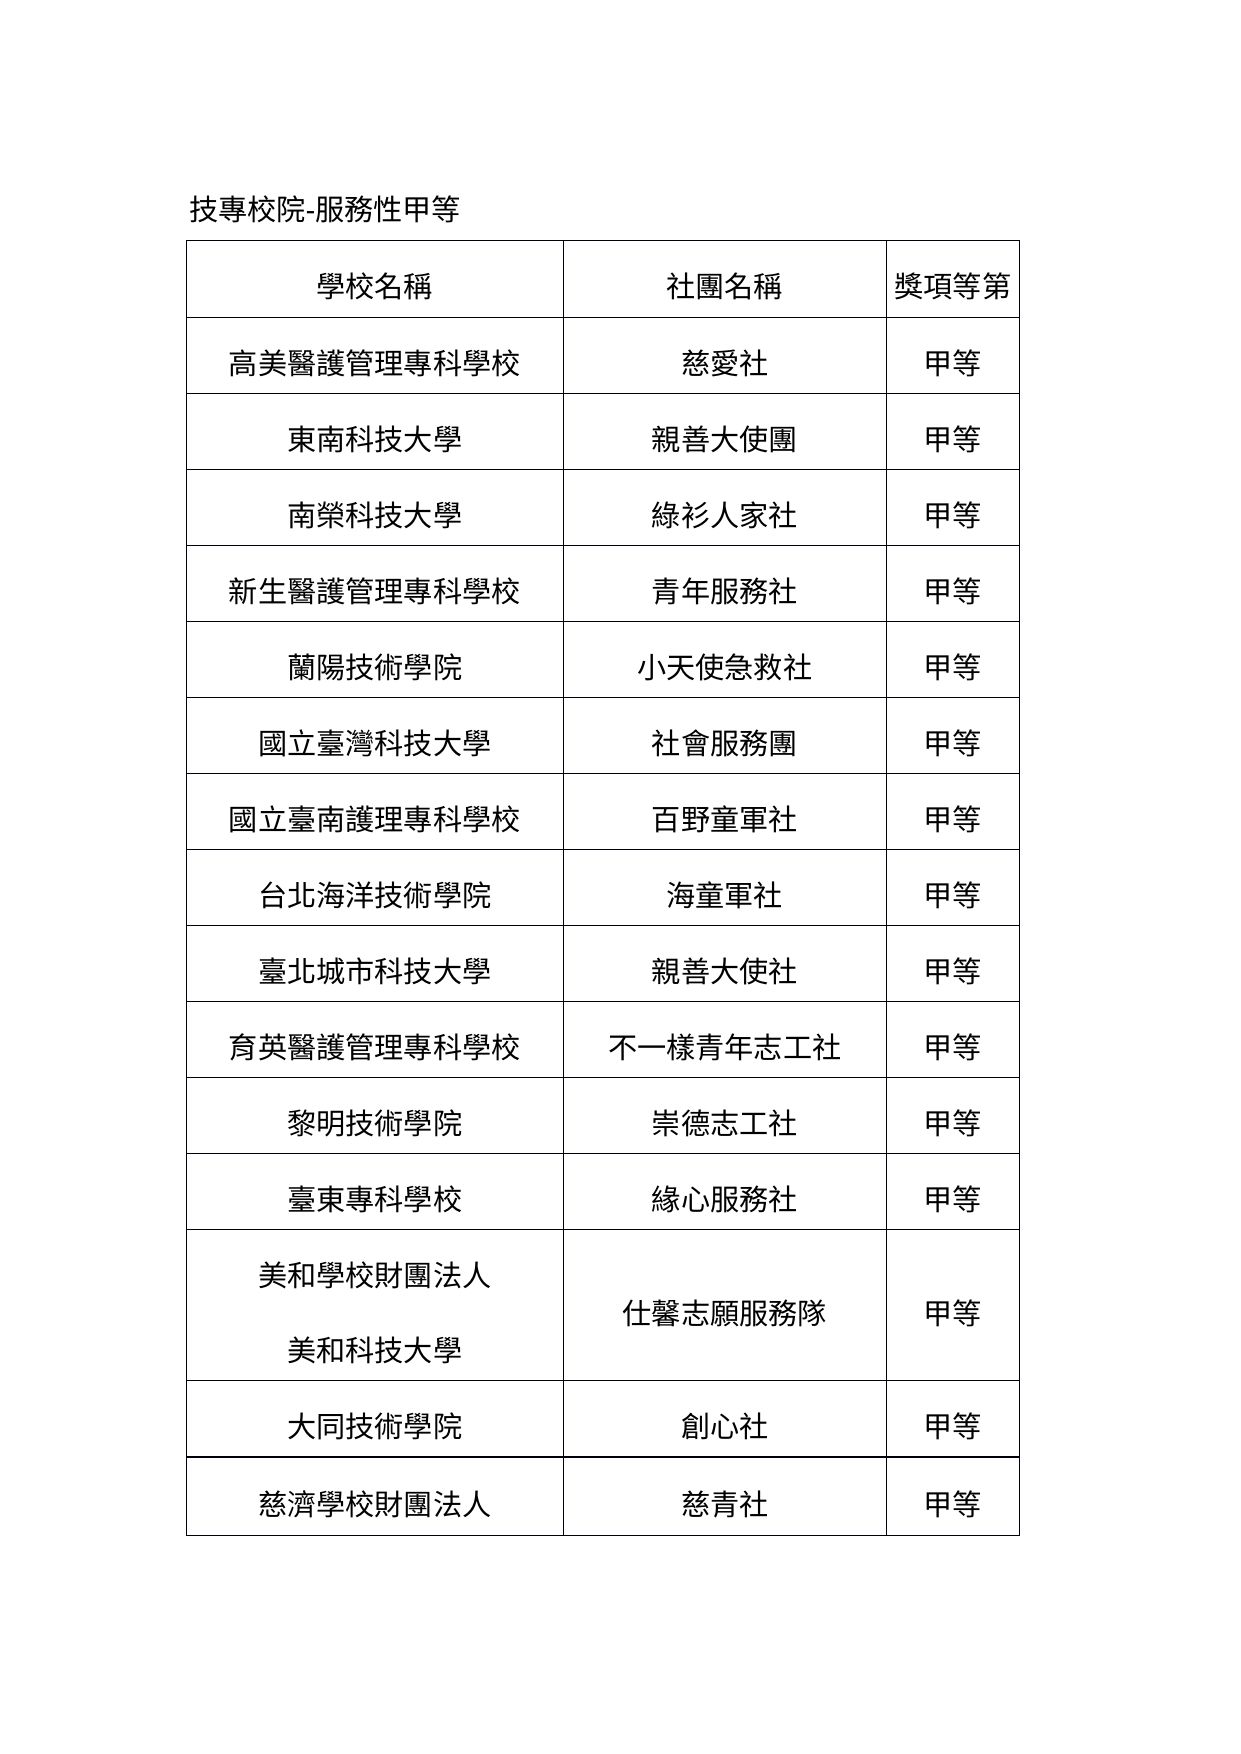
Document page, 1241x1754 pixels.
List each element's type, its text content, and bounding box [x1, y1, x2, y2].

table_cell 甲等 [887, 850, 1019, 925]
table_cell 創心社 [564, 1381, 886, 1456]
table_cell 綠衫人家社 [564, 470, 886, 545]
table_cell 甲等 [887, 470, 1019, 545]
table_cell 甲等 [887, 318, 1019, 393]
table_cell 親善大使社 [564, 926, 886, 1001]
table_cell 甲等 [887, 1154, 1019, 1229]
table_cell 美和學校財團法人 美和科技大學 [187, 1230, 563, 1380]
table_cell 甲等 [887, 774, 1019, 849]
table_cell 甲等 [887, 926, 1019, 1001]
table_cell 蘭陽技術學院 [187, 622, 563, 697]
table_cell 慈濟學校財團法人 [187, 1458, 563, 1534]
table_cell 慈青社 [564, 1458, 886, 1534]
table_cell 高美醫護管理專科學校 [187, 318, 563, 393]
table_cell 甲等 [887, 698, 1019, 773]
table_cell 甲等 [887, 1002, 1019, 1077]
table_header [886, 165, 1019, 239]
table_cell 甲等 [887, 546, 1019, 621]
table_cell 不一樣青年志工社 [564, 1002, 886, 1077]
table_cell 小天使急救社 [564, 622, 886, 697]
table_cell 獎項等第 [887, 241, 1019, 317]
table_cell 社會服務團 [564, 698, 886, 773]
table_cell 甲等 [887, 394, 1019, 469]
table_cell 甲等 [887, 1078, 1019, 1153]
table_cell 甲等 [887, 1458, 1019, 1534]
table_cell 甲等 [887, 1230, 1019, 1380]
table_cell 大同技術學院 [187, 1381, 563, 1456]
table_cell 國立臺南護理專科學校 [187, 774, 563, 849]
table_cell 仕馨志願服務隊 [564, 1230, 886, 1380]
table_cell 新生醫護管理專科學校 [187, 546, 563, 621]
table_cell 甲等 [887, 1381, 1019, 1456]
table_cell 百野童軍社 [564, 774, 886, 849]
table_cell 南榮科技大學 [187, 470, 563, 545]
table_header 技專校院-服務性甲等 [186, 165, 563, 239]
table_cell 海童軍社 [564, 850, 886, 925]
table_cell 國立臺灣科技大學 [187, 698, 563, 773]
table_cell 學校名稱 [187, 241, 563, 317]
table_cell 臺北城市科技大學 [187, 926, 563, 1001]
table_cell 社團名稱 [564, 241, 886, 317]
table_header [563, 165, 886, 239]
table_cell 緣心服務社 [564, 1154, 886, 1229]
table_cell 崇德志工社 [564, 1078, 886, 1153]
table_cell 甲等 [887, 622, 1019, 697]
table_cell 育英醫護管理專科學校 [187, 1002, 563, 1077]
table_cell 黎明技術學院 [187, 1078, 563, 1153]
table_cell 親善大使團 [564, 394, 886, 469]
table_cell 青年服務社 [564, 546, 886, 621]
table_cell 東南科技大學 [187, 394, 563, 469]
table_cell 台北海洋技術學院 [187, 850, 563, 925]
table_cell 臺東專科學校 [187, 1154, 563, 1229]
table_cell 慈愛社 [564, 318, 886, 393]
